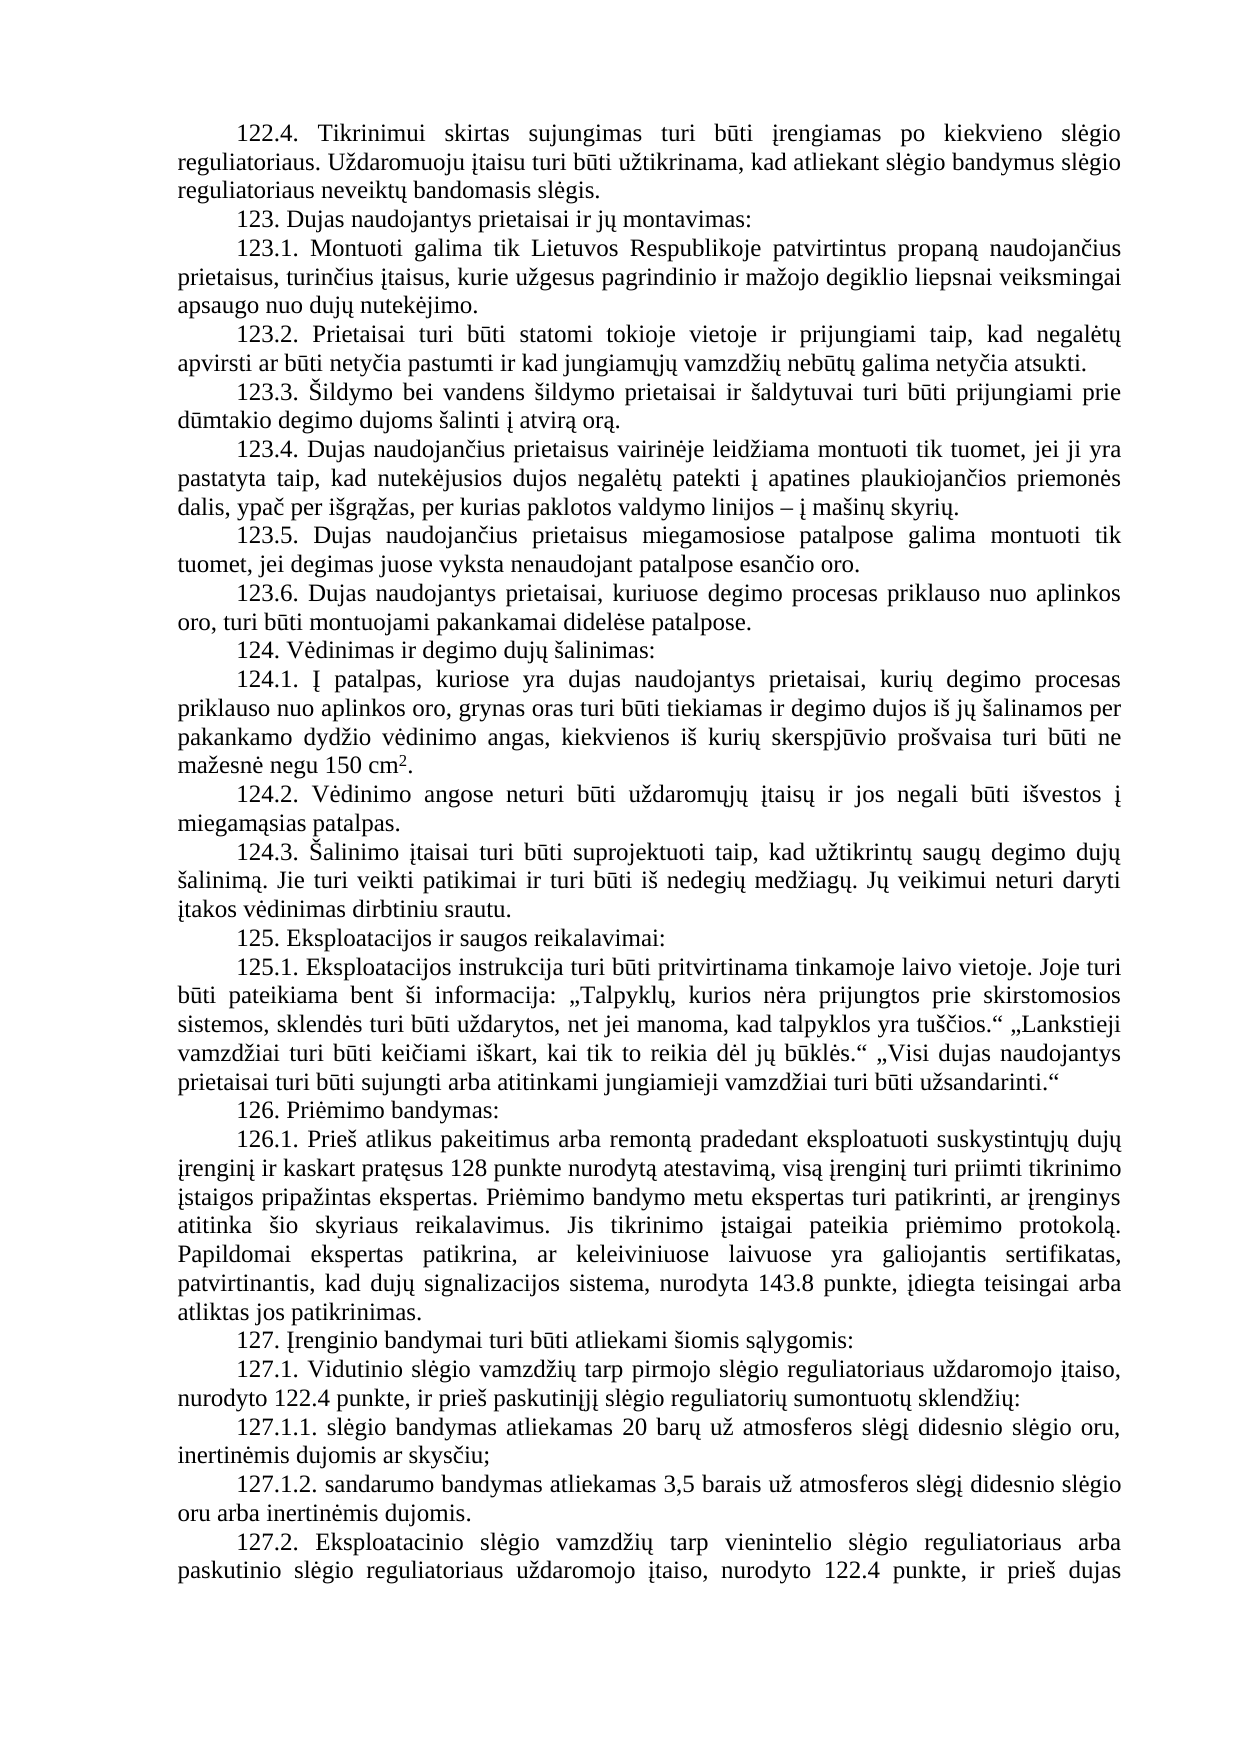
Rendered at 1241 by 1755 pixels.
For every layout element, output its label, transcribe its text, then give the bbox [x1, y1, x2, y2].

text 123. Dujas naudojantys prietaisai ir jų montavimas: [177, 204, 1122, 233]
text 123.1. Montuoti galima tik Lietuvos Respublikoje patvirtintus propaną naudojančius prietaisus, turinčius įtaisus, kurie užgesus pagrindinio ir mažojo degiklio liepsnai veiksmingai apsaugo nuo dujų nutekėjimo. [177, 233, 1122, 319]
text 123.2. Prietaisai turi būti statomi tokioje vietoje ir prijungiami taip, kad negalėtų apvirsti ar būti netyčia pastumti ir kad jungiamųjų vamzdžių nebūtų galima netyčia atsukti. [177, 319, 1122, 377]
text 127.1. Vidutinio slėgio vamzdžių tarp pirmojo slėgio reguliatoriaus uždaromojo įtaiso, nurodyto 122.4 punkte, ir prieš paskutinįjį slėgio reguliatorių sumontuotų sklendžių: [177, 1354, 1122, 1412]
text 125. Eksploatacijos ir saugos reikalavimai: [177, 923, 1122, 952]
text 124.3. Šalinimo įtaisai turi būti suprojektuoti taip, kad užtikrintų saugų degimo dujų šalinimą. Jie turi veikti patikimai ir turi būti iš nedegių medžiagų. Jų veikimui neturi daryti įtakos vėdinimas dirbtiniu srautu. [177, 837, 1122, 923]
text 127.1.2. sandarumo bandymas atliekamas 3,5 barais už atmosferos slėgį didesnio slėgio oru arba inertinėmis dujomis. [177, 1469, 1122, 1527]
text 123.3. Šildymo bei vandens šildymo prietaisai ir šaldytuvai turi būti prijungiami prie dūmtakio degimo dujoms šalinti į atvirą orą. [177, 377, 1122, 434]
text 123.6. Dujas naudojantys prietaisai, kuriuose degimo procesas priklauso nuo aplinkos oro, turi būti montuojami pakankamai didelėse patalpose. [177, 578, 1122, 636]
text 124.1. Į patalpas, kuriose yra dujas naudojantys prietaisai, kurių degimo procesas priklauso nuo aplinkos oro, grynas oras turi būti tiekiamas ir degimo dujos iš jų šalinamos per pakankamo dydžio vėdinimo angas, kiekvienos iš kurių skerspjūvio prošvaisa turi būti ne mažesnė negu 150 cm2. [177, 664, 1122, 779]
text 124.2. Vėdinimo angose neturi būti uždaromųjų įtaisų ir jos negali būti išvestos į miegamąsias patalpas. [177, 779, 1122, 837]
text 126.1. Prieš atlikus pakeitimus arba remontą pradedant eksploatuoti suskystintųjų dujų įrenginį ir kaskart pratęsus 128 punkte nurodytą atestavimą, visą įrenginį turi priimti tikrinimo įstaigos pripažintas ekspertas. Priėmimo bandymo metu ekspertas turi patikrinti, ar įrenginys atitinka šio skyriaus reikalavimus. Jis tikrinimo įstaigai pateikia priėmimo protokolą. Papildomai ekspertas patikrina, ar keleiviniuose laivuose yra galiojantis sertifikatas, patvirtinantis, kad dujų signalizacijos sistema, nurodyta 143.8 punkte, įdiegta teisingai arba atliktas jos patikrinimas. [177, 1124, 1122, 1326]
text 127.1.1. slėgio bandymas atliekamas 20 barų už atmosferos slėgį didesnio slėgio oru, inertinėmis dujomis ar skysčiu; [177, 1412, 1122, 1469]
text 123.4. Dujas naudojančius prietaisus vairinėje leidžiama montuoti tik tuomet, jei ji yra pastatyta taip, kad nutekėjusios dujos negalėtų patekti į apatines plaukiojančios priemonės dalis, ypač per išgrąžas, per kurias paklotos valdymo linijos – į mašinų skyrių. [177, 434, 1122, 521]
text 124. Vėdinimas ir degimo dujų šalinimas: [177, 636, 1122, 664]
text 126. Priėmimo bandymas: [177, 1096, 1122, 1124]
text 125.1. Eksploatacijos instrukcija turi būti pritvirtinama tinkamoje laivo vietoje. Joje turi būti pateikiama bent ši informacija: „Talpyklų, kurios nėra prijungtos prie skirstomosios sistemos, sklendės turi būti uždarytos, net jei manoma, kad talpyklos yra tuščios.“ „Lankstieji vamzdžiai turi būti keičiami iškart, kai tik to reikia dėl jų būklės.“ „Visi dujas naudojantys prietaisai turi būti sujungti arba atitinkami jungiamieji vamzdžiai turi būti užsandarinti.“ [177, 952, 1122, 1096]
text 123.5. Dujas naudojančius prietaisus miegamosiose patalpose galima montuoti tik tuomet, jei degimas juose vyksta nenaudojant patalpose esančio oro. [177, 521, 1122, 578]
text 127. Įrenginio bandymai turi būti atliekami šiomis sąlygomis: [177, 1326, 1122, 1354]
text 122.4. Tikrinimui skirtas sujungimas turi būti įrengiamas po kiekvieno slėgio reguliatoriaus. Uždaromuoju įtaisu turi būti užtikrinama, kad atliekant slėgio bandymus slėgio reguliatoriaus neveiktų bandomasis slėgis. [177, 118, 1122, 204]
text 127.2. Eksploatacinio slėgio vamzdžių tarp vienintelio slėgio reguliatoriaus arba paskutinio slėgio reguliatoriaus uždaromojo įtaiso, nurodyto 122.4 punkte, ir prieš dujas [177, 1527, 1122, 1584]
